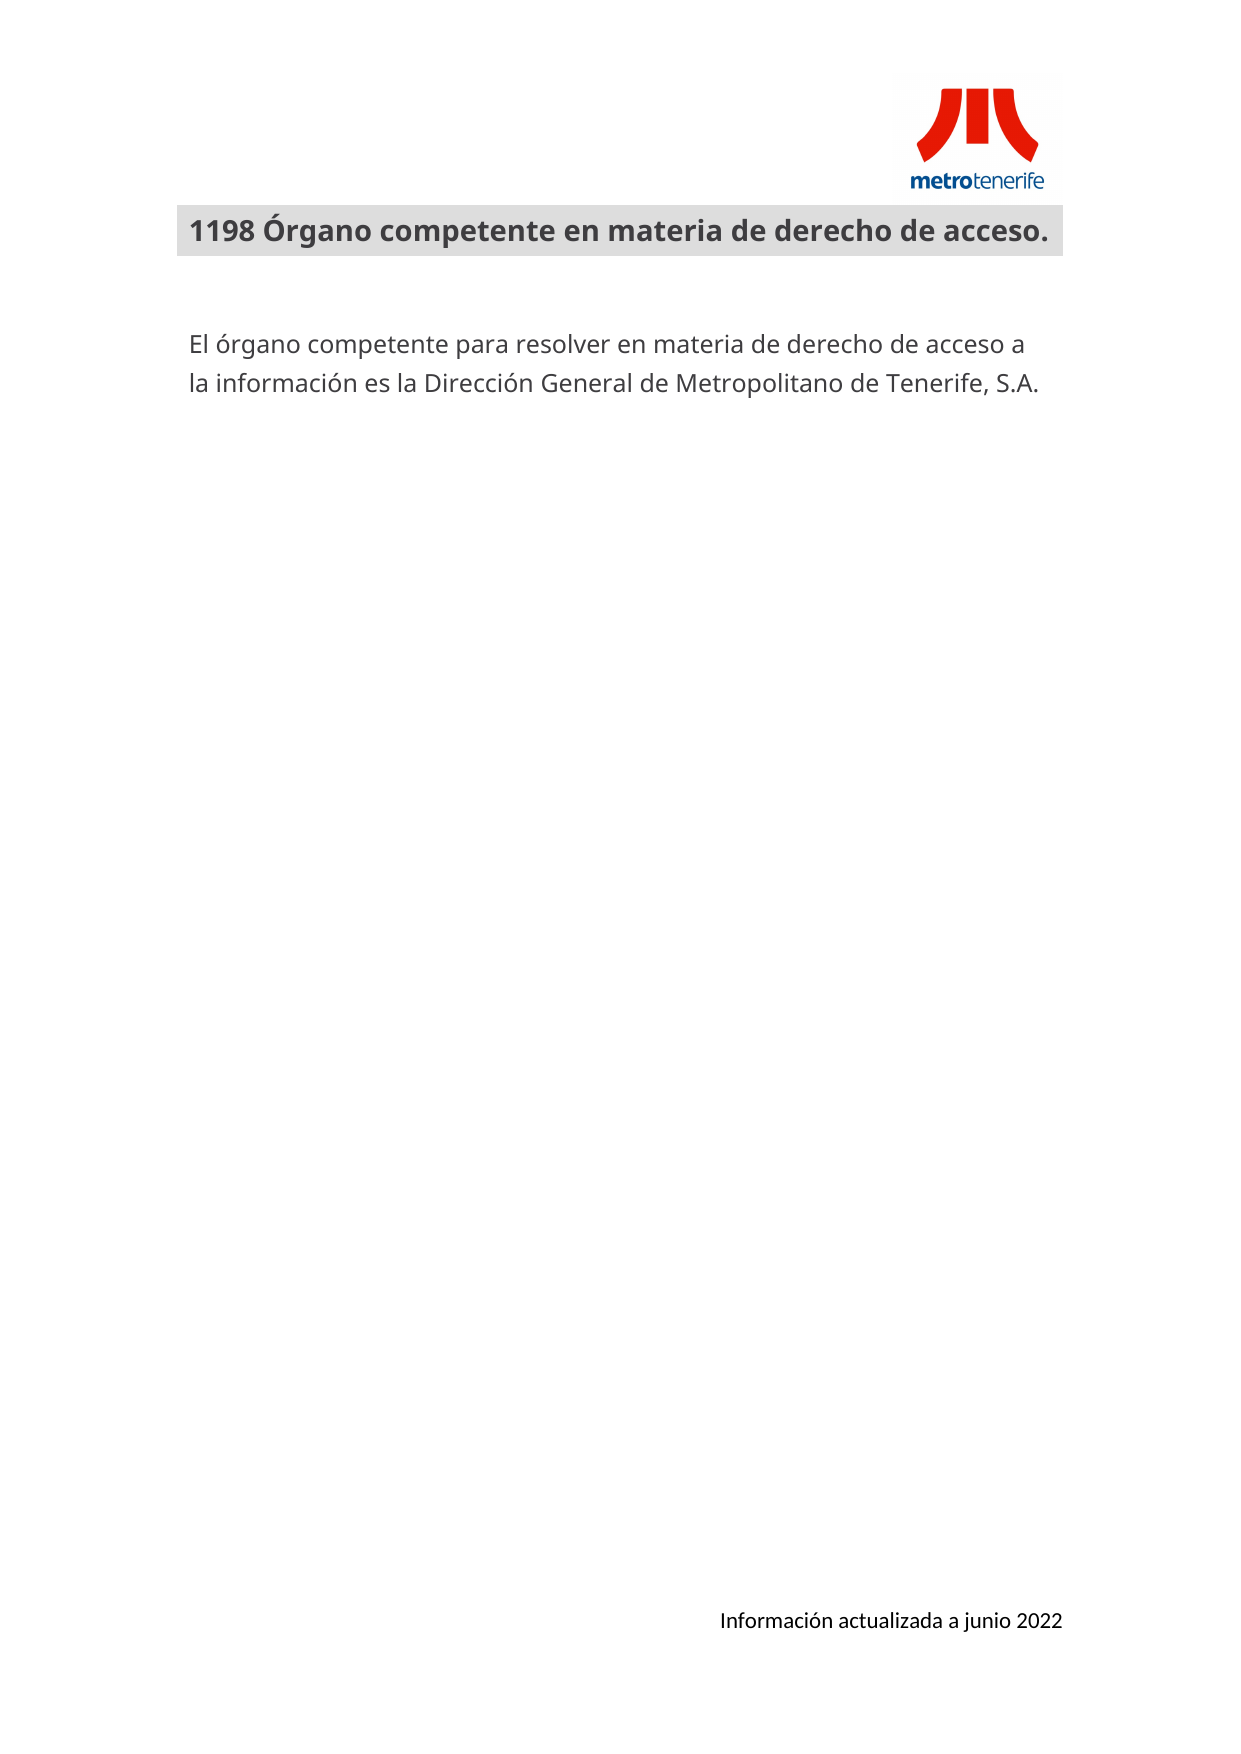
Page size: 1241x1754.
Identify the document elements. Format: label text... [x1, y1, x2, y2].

table_cell El órgano competente para resolver en materia de derecho de acceso a la información es la Dirección General de Metropolitano de Tenerife, S.A. [177, 256, 1063, 490]
table_header 1198 Órgano competente en materia de derecho de acceso. [177, 205, 1063, 256]
